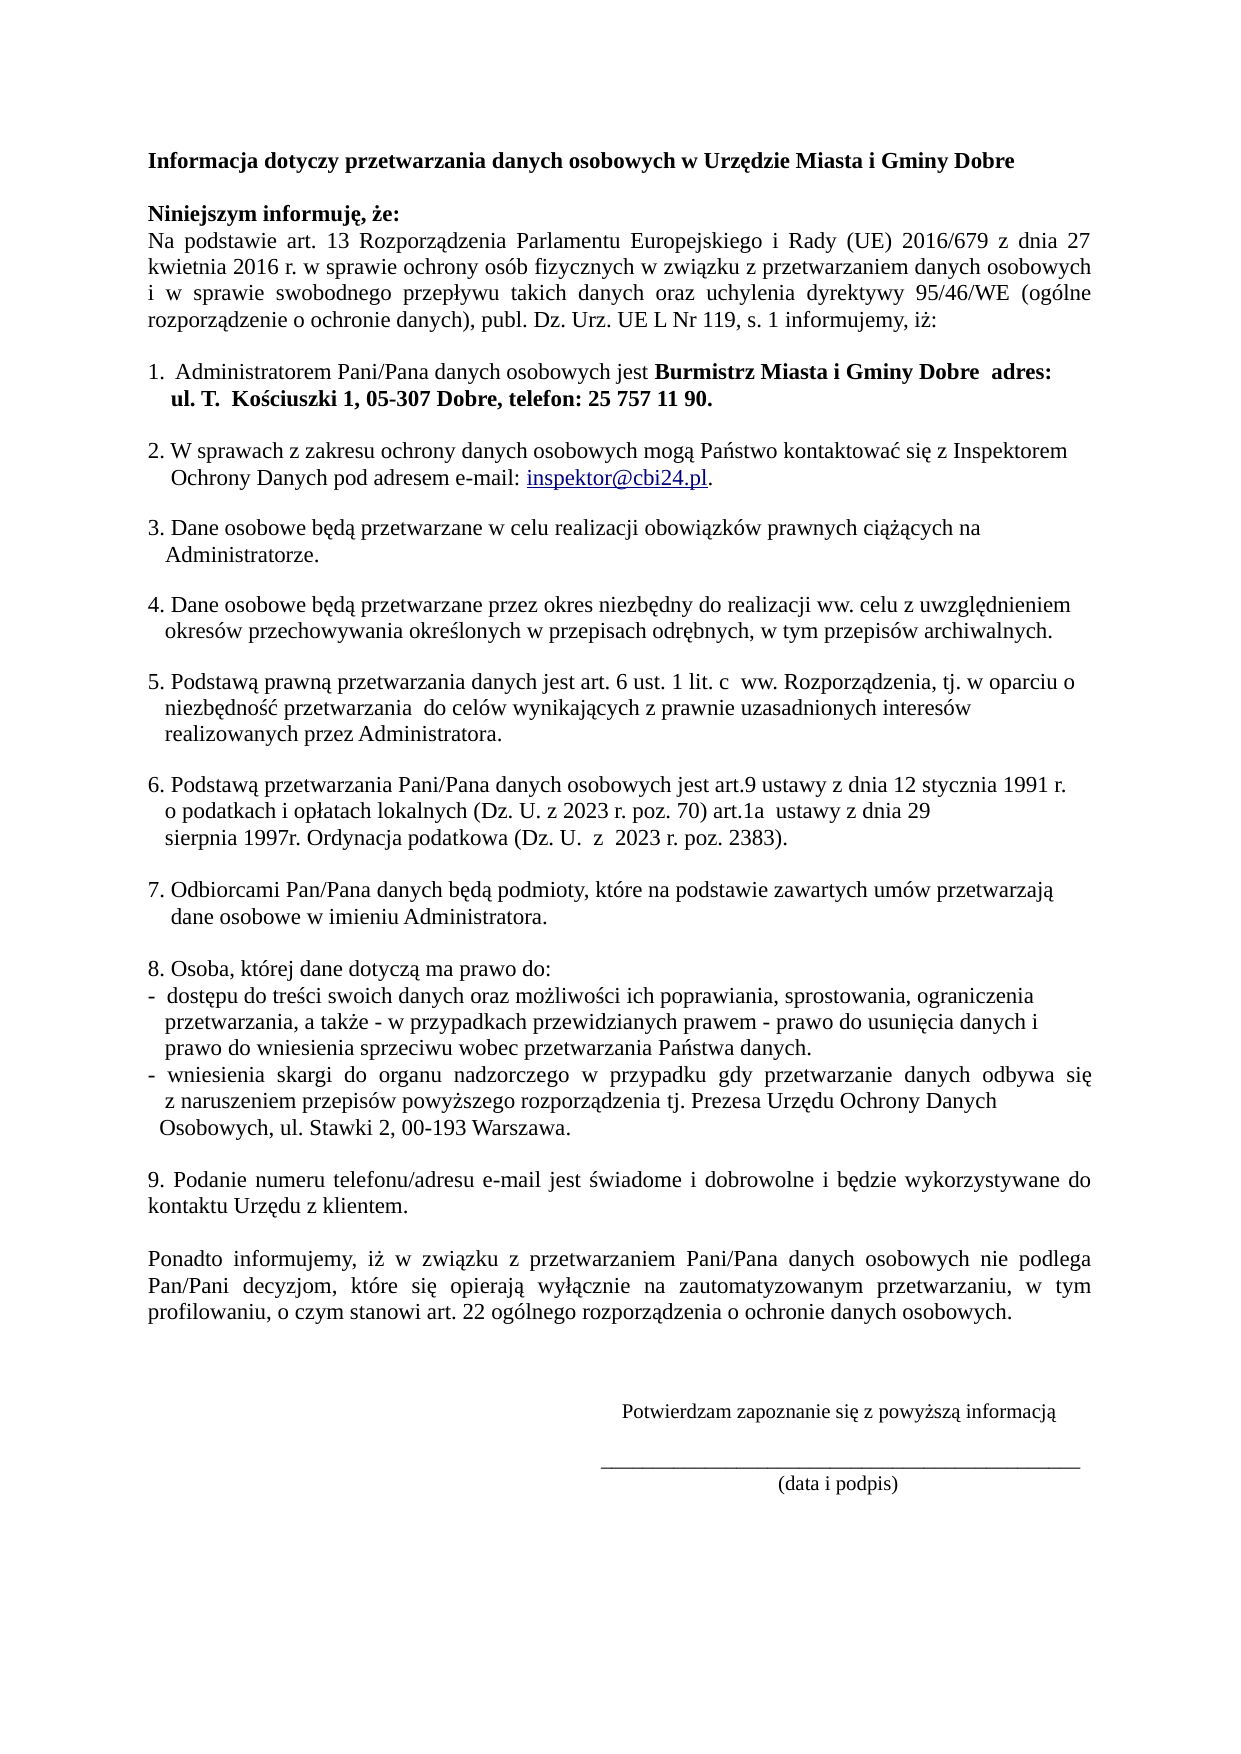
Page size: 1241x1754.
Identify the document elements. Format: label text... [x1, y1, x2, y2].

text - dostępu do treści swoich danych oraz możliwości ich poprawiania, sprostowania, ograniczenia [148, 982, 1093, 1008]
text prawo do wniesienia sprzeciwu wobec przetwarzania Państwa danych. [148, 1034, 1093, 1061]
text sierpnia 1997r. Ordynacja podatkowa (Dz. U. z 2023 r. poz. 2383). [148, 824, 1093, 850]
text 8. Osoba, której dane dotyczą ma prawo do: [148, 955, 1093, 982]
text dane osobowe w imieniu Administratora. [148, 903, 1093, 929]
text 2. W sprawach z zakresu ochrony danych osobowych mogą Państwo kontaktować się z Inspektorem [148, 437, 1093, 464]
text niezbędność przetwarzania do celów wynikających z prawnie uzasadnionych interesów [148, 694, 1093, 721]
text 4. Dane osobowe będą przetwarzane przez okres niezbędny do realizacji ww. celu z uwzględnieniem [148, 591, 1093, 617]
text 9. Podanie numeru telefonu/adresu e-mail jest świadome i dobrowolne i będzie wykorzystywane do kontaktu Urzędu z klientem. [148, 1166, 1093, 1219]
text 1. Administratorem Pani/Pana danych osobowych jest Burmistrz Miasta i Gminy Dobre adres: [148, 358, 1093, 385]
text ______________________________________________ [148, 1447, 1093, 1471]
text Informacja dotyczy przetwarzania danych osobowych w Urzędzie Miasta i Gminy Dobre [148, 148, 1093, 174]
text Niniejszym informuję, że: [148, 200, 1093, 227]
text ul. T. Kościuszki 1, 05-307 Dobre, telefon: 25 757 11 90. [148, 385, 1093, 411]
text o podatkach i opłatach lokalnych (Dz. U. z 2023 r. poz. 70) art.1a ustawy z dnia 29 [148, 797, 1093, 824]
text Osobowych, ul. Stawki 2, 00-193 Warszawa. [148, 1113, 1093, 1140]
text Potwierdzam zapoznanie się z powyższą informacją [148, 1399, 1093, 1423]
text (data i podpis) [148, 1471, 1093, 1495]
text przetwarzania, a także - w przypadkach przewidzianych prawem - prawo do usunięcia danych i [148, 1008, 1093, 1034]
text - wniesienia skargi do organu nadzorczego w przypadku gdy przetwarzanie danych odbywa się z naruszeniem przepisów powyższego rozporządzenia tj. Prezesa Urzędu Ochrony Danych [148, 1061, 1093, 1113]
text realizowanych przez Administratora. [148, 721, 1093, 747]
text 7. Odbiorcami Pan/Pana danych będą podmioty, które na podstawie zawartych umów przetwarzają [148, 876, 1093, 903]
text 6. Podstawą przetwarzania Pani/Pana danych osobowych jest art.9 ustawy z dnia 12 stycznia 1991 r. [148, 771, 1093, 797]
text 3. Dane osobowe będą przetwarzane w celu realizacji obowiązków prawnych ciążących na [148, 514, 1093, 541]
text Ochrony Danych pod adresem e-mail: inspektor@cbi24.pl. [148, 464, 1093, 490]
text Na podstawie art. 13 Rozporządzenia Parlamentu Europejskiego i Rady (UE) 2016/679 z dnia 27 kwietnia 2016 r. w sprawie ochrony osób fizycznych w związku z przetwarzaniem danych osobowych i w sprawie swobodnego przepływu takich danych oraz uchylenia dyrektywy 95/46/WE (ogólne rozporządzenie o ochronie danych), publ. Dz. Urz. UE L Nr 119, s. 1 informujemy, iż: [148, 227, 1093, 332]
text Administratorze. [148, 541, 1093, 567]
text Ponadto informujemy, iż w związku z przetwarzaniem Pani/Pana danych osobowych nie podlega Pan/Pani decyzjom, które się opierają wyłącznie na zautomatyzowanym przetwarzaniu, w tym profilowaniu, o czym stanowi art. 22 ogólnego rozporządzenia o ochronie danych osobowych. [148, 1245, 1093, 1324]
text okresów przechowywania określonych w przepisach odrębnych, w tym przepisów archiwalnych. [148, 617, 1093, 644]
text 5. Podstawą prawną przetwarzania danych jest art. 6 ust. 1 lit. c ww. Rozporządzenia, tj. w oparciu o [148, 668, 1093, 694]
